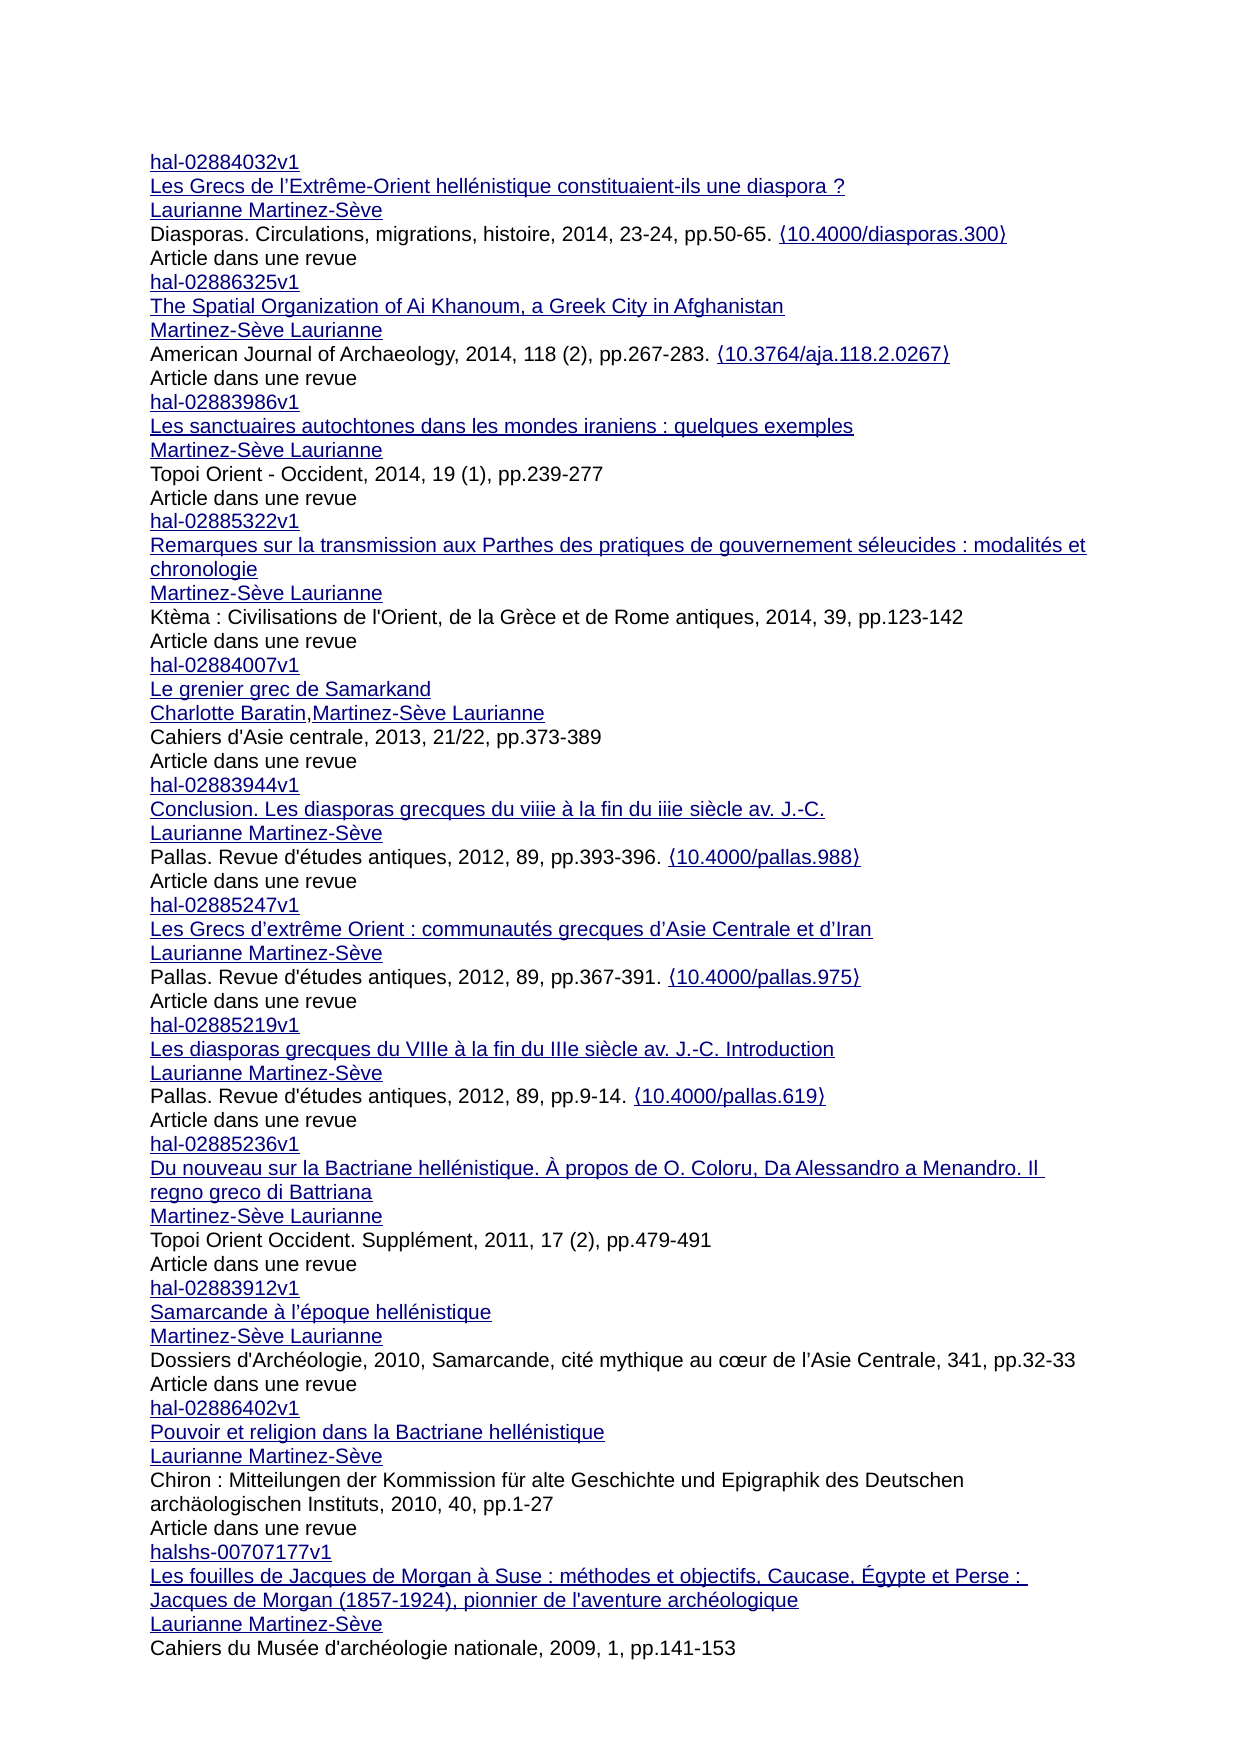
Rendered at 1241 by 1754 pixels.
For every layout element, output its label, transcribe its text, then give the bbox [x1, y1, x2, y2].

table_cell Le grenier grec de Samarkand Charlotte Baratin,Martinez-Sève Laurianne Cahiers d'Asie centrale, 2013, 21/22, pp.373-389 Article dans une revue hal-02883944v1 [150, 677, 1090, 797]
table_cell Les Grecs d’extrême Orient : communautés grecques d’Asie Centrale et d’Iran Laurianne Martinez-Sève Pallas. Revue d'études antiques, 2012, 89, pp.367-391. ⟨10.4000/pallas.975⟩ Article dans une revue hal-02885219v1 [150, 917, 1090, 1036]
table_cell Conclusion. Les diasporas grecques du viiie à la fin du iiie siècle av. J.-C. Laurianne Martinez-Sève Pallas. Revue d'études antiques, 2012, 89, pp.393-396. ⟨10.4000/pallas.988⟩ Article dans une revue hal-02885247v1 [150, 797, 1090, 917]
table_cell Du nouveau sur la Bactriane hellénistique. À propos de O. Coloru, Da Alessandro a Menandro. Il regno greco di Battriana Martinez-Sève Laurianne Topoi Orient Occident. Supplément, 2011, 17 (2), pp.479-491 Article dans une revue hal-02883912v1 [150, 1156, 1090, 1300]
table_cell Remarques sur la transmission aux Parthes des pratiques de gouvernement séleucides : modalités et chronologie Martinez-Sève Laurianne Ktèma : Civilisations de l'Orient, de la Grèce et de Rome antiques, 2014, 39, pp.123-142 Article dans une revue hal-02884007v1 [150, 533, 1090, 677]
table_cell Les diasporas grecques du VIIIe à la fin du IIIe siècle av. J.-C. Introduction Laurianne Martinez-Sève Pallas. Revue d'études antiques, 2012, 89, pp.9-14. ⟨10.4000/pallas.619⟩ Article dans une revue hal-02885236v1 [150, 1036, 1090, 1156]
table_cell Les sanctuaires autochtones dans les mondes iraniens : quelques exemples Martinez-Sève Laurianne Topoi Orient - Occident, 2014, 19 (1), pp.239-277 Article dans une revue hal-02885322v1 [150, 414, 1090, 533]
table_cell The Spatial Organization of Ai Khanoum, a Greek City in Afghanistan Martinez-Sève Laurianne American Journal of Archaeology, 2014, 118 (2), pp.267-283. ⟨10.3764/aja.118.2.0267⟩ Article dans une revue hal-02883986v1 [150, 294, 1090, 413]
table_cell Pouvoir et religion dans la Bactriane hellénistique Laurianne Martinez-Sève Chiron : Mitteilungen der Kommission für alte Geschichte und Epigraphik des Deutschen archäologischen Instituts, 2010, 40, pp.1-27 Article dans une revue halshs-00707177v1 [150, 1420, 1090, 1563]
table_cell Les Grecs de l’Extrême-Orient hellénistique constituaient-ils une diaspora ? Laurianne Martinez-Sève Diasporas. Circulations, migrations, histoire, 2014, 23-24, pp.50-65. ⟨10.4000/diasporas.300⟩ Article dans une revue hal-02886325v1 [150, 174, 1090, 294]
table_cell hal-02884032v1 [150, 150, 1090, 174]
table_cell Samarcande à l’époque hellénistique Martinez-Sève Laurianne Dossiers d'Archéologie, 2010, Samarcande, cité mythique au cœur de l’Asie Centrale, 341, pp.32-33 Article dans une revue hal-02886402v1 [150, 1300, 1090, 1420]
table_cell Les fouilles de Jacques de Morgan à Suse : méthodes et objectifs, Caucase, Égypte et Perse : Jacques de Morgan (1857-1924), pionnier de l'aventure archéologique Laurianne Martinez-Sève Cahiers du Musée d'archéologie nationale, 2009, 1, pp.141-153 [150, 1564, 1090, 1659]
